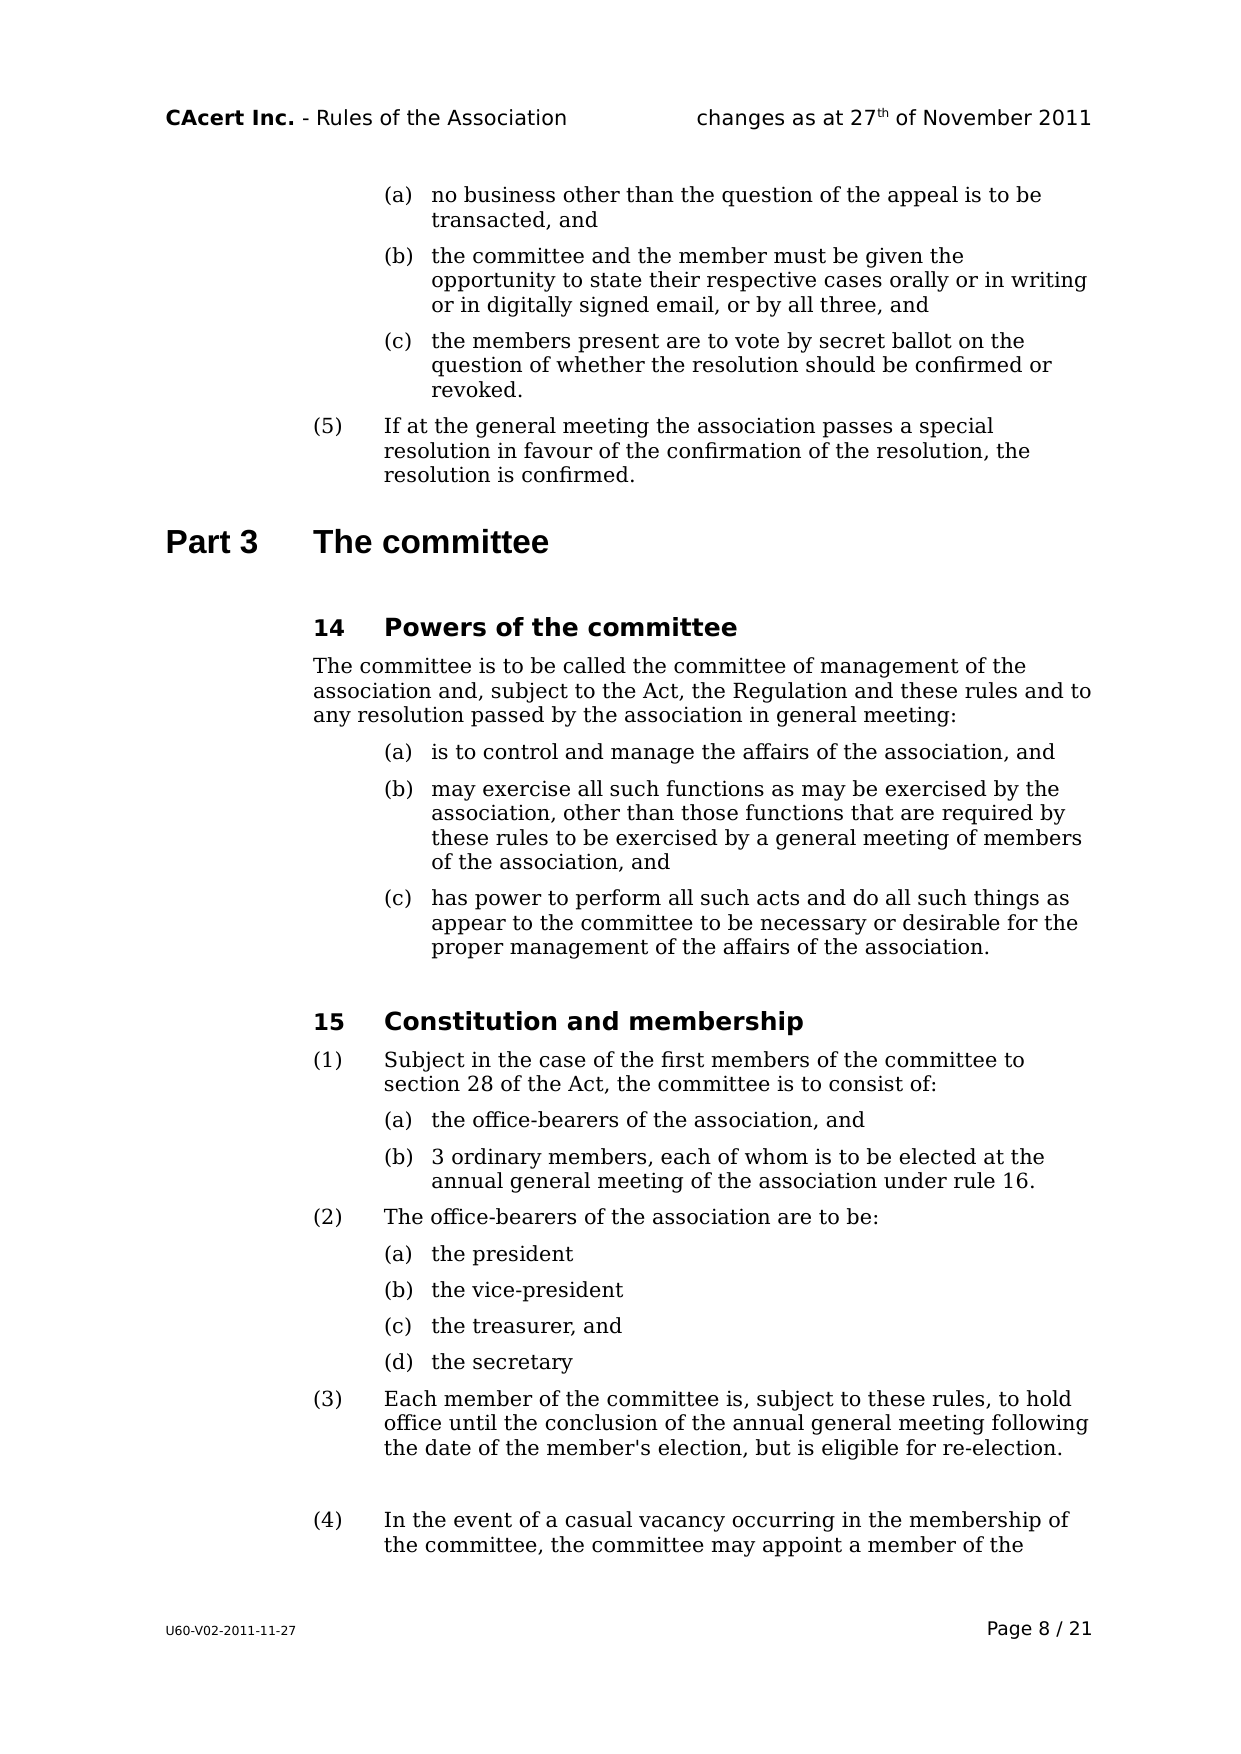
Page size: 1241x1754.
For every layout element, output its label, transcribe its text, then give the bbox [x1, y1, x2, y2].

subtitle Powers of the committee [313, 614, 1093, 643]
list 3 ordinary members, each of whom is to be elected at the annual general meeting of the association under rule 16. [384, 1144, 1093, 1193]
subtitle Constitution and membership [313, 1007, 1093, 1036]
list the office-bearers of the association, and [384, 1108, 1093, 1133]
list the vice-president [384, 1278, 1093, 1302]
list the treasurer, and [384, 1314, 1093, 1338]
subtitle The committee [165, 523, 1093, 561]
list the president [384, 1242, 1093, 1266]
list has power to perform all such acts and do all such things as appear to the committee to be necessary or desirable for the proper management of the affairs of the association. [384, 886, 1093, 960]
list Subject in the case of the first members of the committee to section 28 of the Act, the committee is to consist of: [313, 1048, 1093, 1097]
list The office-bearers of the association are to be: [313, 1205, 1093, 1230]
list If at the general meeting the association passes a special resolution in favour of the confirmation of the resolution, the resolution is confirmed. [313, 414, 1093, 488]
list In the event of a casual vacancy occurring in the membership of the committee, the committee may appoint a member of the [313, 1508, 1093, 1557]
list Each member of the committee is, subject to these rules, to hold office until the conclusion of the annual general meeting following the date of the member's election, but is eligible for re-election. [313, 1387, 1093, 1460]
list may exercise all such functions as may be exercised by the association, other than those functions that are required by these rules to be exercised by a general meeting of members of the association, and [384, 777, 1093, 874]
list the committee and the member must be given the opportunity to state their respective cases orally or in writing or in digitally signed email, or by all three, and [384, 244, 1093, 317]
list is to control and manage the affairs of the association, and [384, 740, 1093, 765]
list the members present are to vote by secret ballot on the question of whether the resolution should be confirmed or revoked. [384, 329, 1093, 402]
list the secretary [384, 1350, 1093, 1375]
text The committee is to be called the committee of management of the association and, subject to the Act, the Regulation and these rules and to any resolution passed by the association in general meeting: [313, 654, 1093, 728]
list no business other than the question of the appeal is to be transacted, and [384, 183, 1093, 232]
